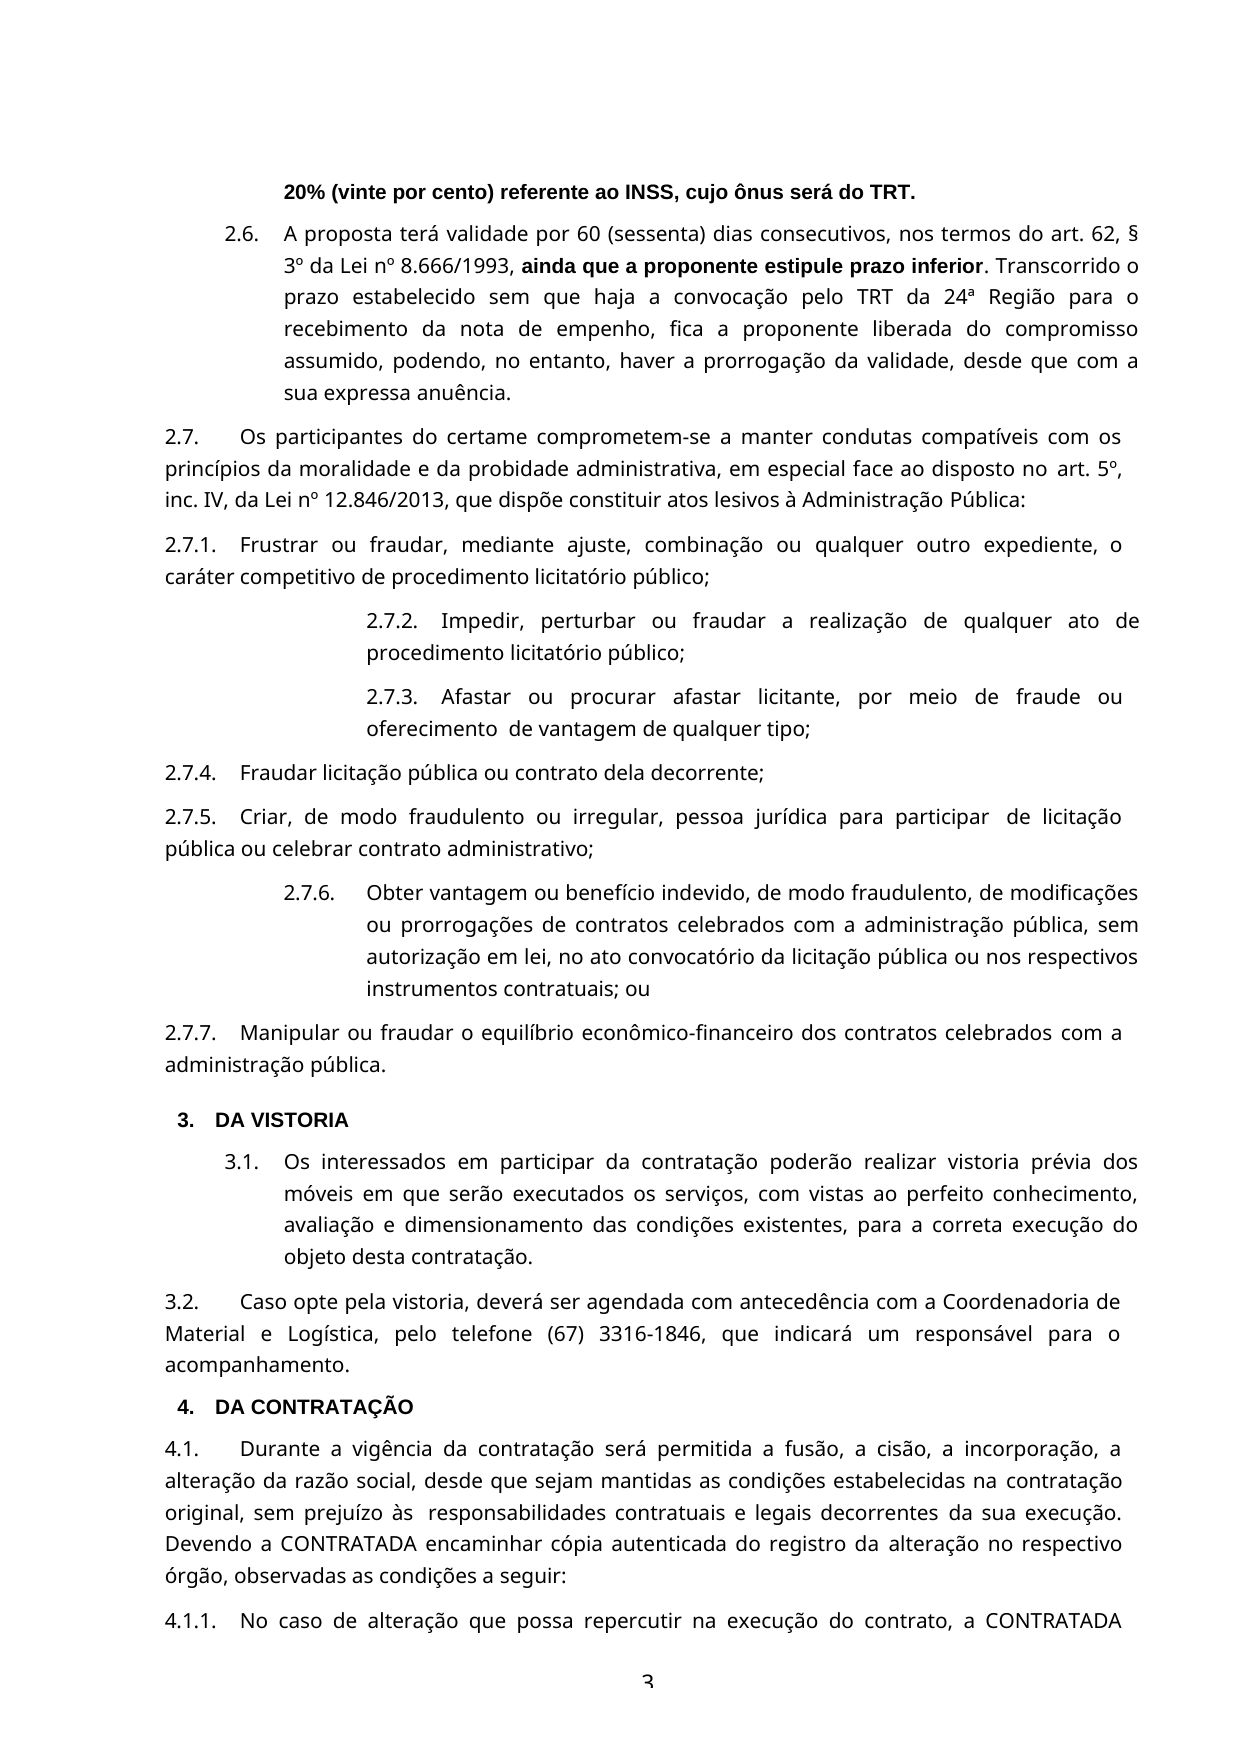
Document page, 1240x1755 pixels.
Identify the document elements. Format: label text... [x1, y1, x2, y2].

subtitle 20% (vinte por cento) referente ao INSS, cujo ônus será do TRT. [283, 179, 1139, 203]
list Frustrar ou fraudar, mediante ajuste, combinação ou qualquer outro expediente, o caráter competitivo de procedimento licitatório público; [164, 530, 1123, 590]
list No caso de alteração que possa repercutir na execução do contrato, a CONTRATADA [164, 1606, 1122, 1634]
list Os participantes do certame comprometem-se a manter condutas compatíveis com os princípios da moralidade e da probidade administrativa, em especial face ao disposto no art. 5º, inc. IV, da Lei nº 12.846/2013, que dispõe constituir atos lesivos à Administração Pública: [164, 422, 1123, 514]
list Afastar ou procurar afastar licitante, por meio de fraude ou oferecimento de vantagem de qualquer tipo; [366, 682, 1123, 743]
list Fraudar licitação pública ou contrato dela decorrente; [164, 758, 1139, 787]
list Os interessados em participar da contratação poderão realizar vistoria prévia dos móveis em que serão executados os serviços, com vistas ao perfeito conhecimento, avaliação e dimensionamento das condições existentes, para a correta execução do objeto desta contratação. [224, 1147, 1139, 1271]
list DA VISTORIA [177, 1108, 1139, 1132]
list Manipular ou fraudar o equilíbrio econômico-financeiro dos contratos celebrados com a administração pública. [164, 1018, 1122, 1078]
list DA CONTRATAÇÃO [177, 1395, 1139, 1419]
list Obter vantagem ou benefício indevido, de modo fraudulento, de modificações ou prorrogações de contratos celebrados com a administração pública, sem autorização em lei, no ato convocatório da licitação pública ou nos respectivos instrumentos contratuais; ou [283, 878, 1139, 1002]
list Impedir, perturbar ou fraudar a realização de qualquer ato de procedimento licitatório público; [366, 606, 1139, 666]
list Criar, de modo fraudulento ou irregular, pessoa jurídica para participar de licitação pública ou celebrar contrato administrativo; [164, 802, 1123, 863]
list A proposta terá validade por 60 (sessenta) dias consecutivos, nos termos do art. 62, § 3º da Lei nº 8.666/1993, ainda que a proponente estipule prazo inferior. Transcorrido o prazo estabelecido sem que haja a convocação pelo TRT da 24ª Região para o recebimento da nota de empenho, fica a proponente liberada do compromisso assumido, podendo, no entanto, haver a prorrogação da validade, desde que com a sua expressa anuência. [224, 219, 1139, 406]
list Caso opte pela vistoria, deverá ser agendada com antecedência com a Coordenadoria de Material e Logística, pelo telefone (67) 3316-1846, que indicará um responsável para o acompanhamento. [164, 1287, 1122, 1379]
list Durante a vigência da contratação será permitida a fusão, a cisão, a incorporação, a alteração da razão social, desde que sejam mantidas as condições estabelecidas na contratação original, sem prejuízo às responsabilidades contratuais e legais decorrentes da sua execução. Devendo a CONTRATADA encaminhar cópia autenticada do registro da alteração no respectivo órgão, observadas as condições a seguir: [164, 1434, 1123, 1590]
